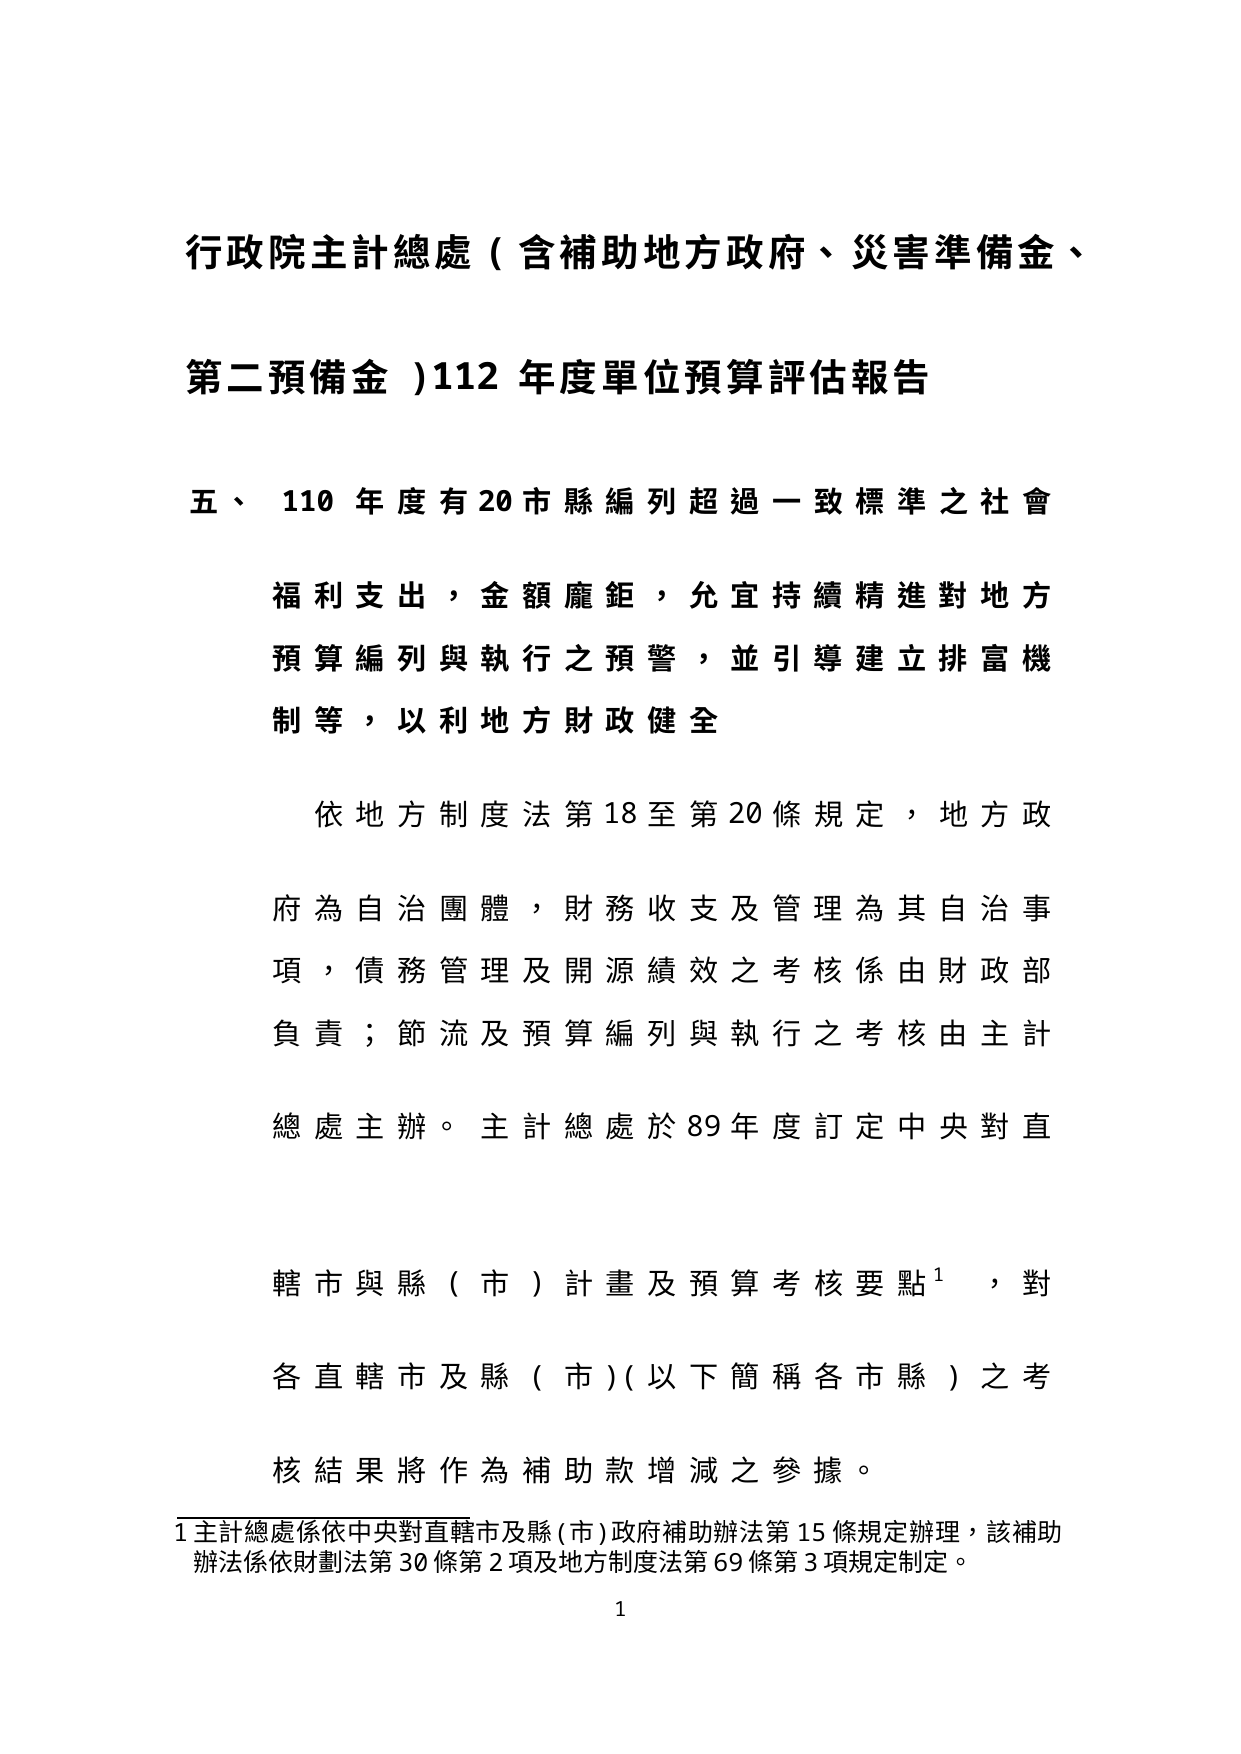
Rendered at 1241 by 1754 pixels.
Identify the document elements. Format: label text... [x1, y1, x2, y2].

text 依地方制度法第18至第20條規定，地方政府為自治團體，財務收支及管理為其自治事項，債務管理及開源績效之考核係由財政部負責；節流及預算編列與執行之考核由主計總處主辦。主計總處於89年度訂定中央對直轄市與縣(市)計畫及預算考核要點，對各直轄市及縣(市)(以下簡稱各市縣)之考核結果將作為補助款增減之參據。 [242, 740, 1058, 1490]
text 主計總處係依中央對直轄市及縣(市)政府補助辦法第15條規定辦理，該補助辦法係依財劃法第30條第2項及地方制度法第69條第3項規定制定。 [173, 1518, 1063, 1577]
text 五、110年度有20市縣編列超過一致標準之社會福利支出，金額龐鉅，允宜持續精進對地方預算編列與執行之預警，並引導建立排富機制等，以利地方財政健全 [183, 427, 1058, 740]
text 行政院主計總處(含補助地方政府、災害準備金、第二預備金)112年度單位預算評估報告 [183, 177, 1058, 427]
